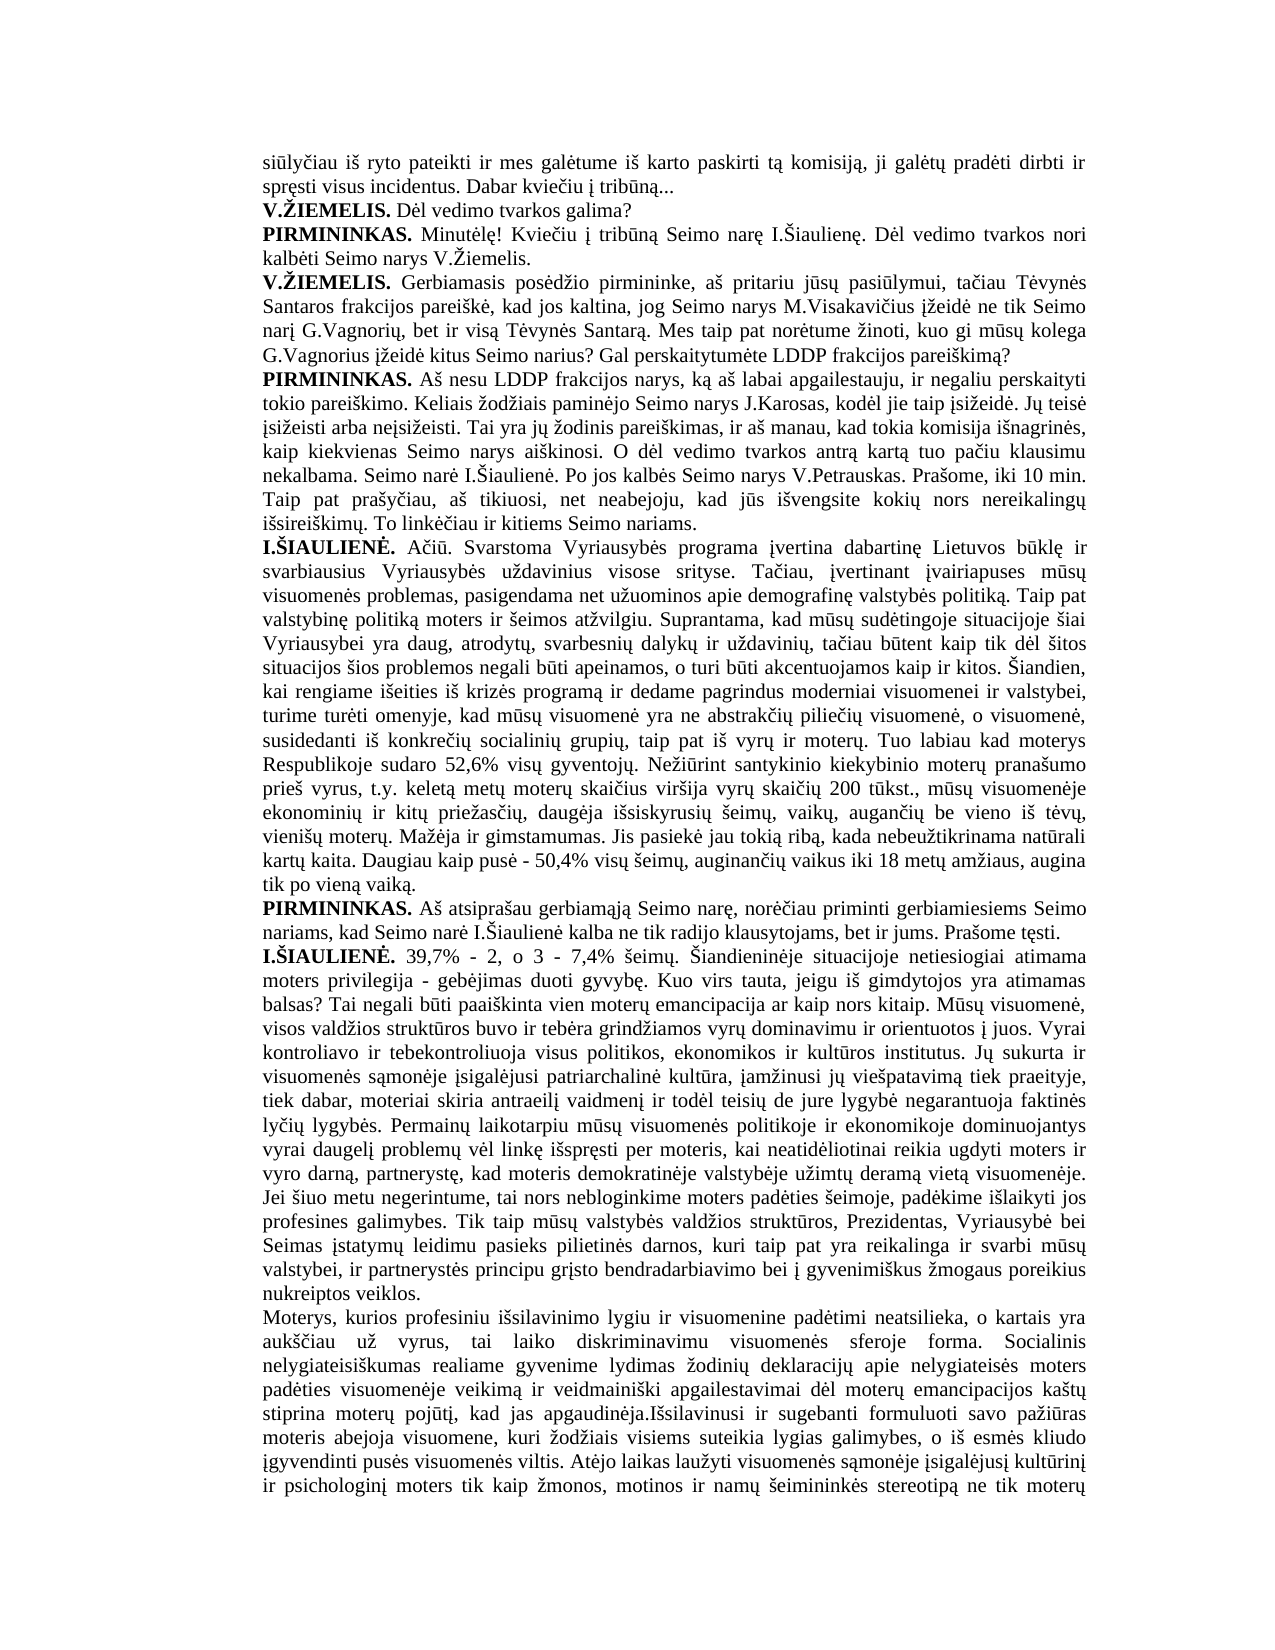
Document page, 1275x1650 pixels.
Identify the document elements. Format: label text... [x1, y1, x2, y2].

text V.ŽIEMELIS. Dėl vedimo tvarkos galima? [262, 198, 1087, 222]
text I.ŠIAULIENĖ. Ačiū. Svarstoma Vyriausybės programa įvertina dabartinę Lietuvos būklę ir svarbiausius Vyriausybės uždavinius visose srityse. Tačiau, įvertinant įvairiapuses mūsų visuomenės problemas, pasigendama net užuominos apie demografinę valstybės politiką. Taip pat valstybinę politiką moters ir šeimos atžvilgiu. Suprantama, kad mūsų sudėtingoje situacijoje šiai Vyriausybei yra daug, atrodytų, svarbesnių dalykų ir uždavinių, tačiau būtent kaip tik dėl šitos situacijos šios problemos negali būti apeinamos, o turi būti akcentuojamos kaip ir kitos. Šiandien, kai rengiame išeities iš krizės programą ir dedame pagrindus moderniai visuomenei ir valstybei, turime turėti omenyje, kad mūsų visuomenė yra ne abstrakčių piliečių visuomenė, o visuomenė, susidedanti iš konkrečių socialinių grupių, taip pat iš vyrų ir moterų. Tuo labiau kad moterys Respublikoje sudaro 52,6% visų gyventojų. Nežiūrint santykinio kiekybinio moterų pranašumo prieš vyrus, t.y. keletą metų moterų skaičius viršija vyrų skaičių 200 tūkst., mūsų visuomenėje ekonominių ir kitų priežasčių, daugėja išsiskyrusių šeimų, vaikų, augančių be vieno iš tėvų, vienišų moterų. Mažėja ir gimstamumas. Jis pasiekė jau tokią ribą, kada nebeužtikrinama natūrali kartų kaita. Daugiau kaip pusė - 50,4% visų šeimų, auginančių vaikus iki 18 metų amžiaus, augina tik po vieną vaiką. [262, 535, 1087, 896]
text V.ŽIEMELIS. Gerbiamasis posėdžio pirmininke, aš pritariu jūsų pasiūlymui, tačiau Tėvynės Santaros frakcijos pareiškė, kad jos kaltina, jog Seimo narys M.Visakavičius įžeidė ne tik Seimo narį G.Vagnorių, bet ir visą Tėvynės Santarą. Mes taip pat norėtume žinoti, kuo gi mūsų kolega G.Vagnorius įžeidė kitus Seimo narius? Gal perskaitytumėte LDDP frakcijos pareiškimą? [262, 270, 1087, 367]
text Moterys, kurios profesiniu išsilavinimo lygiu ir visuomenine padėtimi neatsilieka, o kartais yra aukščiau už vyrus, tai laiko diskriminavimu visuomenės sferoje forma. Socialinis nelygiateisiškumas realiame gyvenime lydimas žodinių deklaracijų apie nelygiateisės moters padėties visuomenėje veikimą ir veidmainiški apgailestavimai dėl moterų emancipacijos kaštų stiprina moterų pojūtį, kad jas apgaudinėja.Išsilavinusi ir sugebanti formuluoti savo pažiūras moteris abejoja visuomene, kuri žodžiais visiems suteikia lygias galimybes, o iš esmės kliudo įgyvendinti pusės visuomenės viltis. Atėjo laikas laužyti visuomenės sąmonėje įsigalėjusį kultūrinį ir psichologinį moters tik kaip žmonos, motinos ir namų šeimininkės stereotipą ne tik moterų [262, 1305, 1087, 1497]
text siūlyčiau iš ryto pateikti ir mes galėtume iš karto paskirti tą komisiją, ji galėtų pradėti dirbti ir spręsti visus incidentus. Dabar kviečiu į tribūną... [262, 150, 1087, 198]
text PIRMININKAS. Minutėlę! Kviečiu į tribūną Seimo narę I.Šiaulienę. Dėl vedimo tvarkos nori kalbėti Seimo narys V.Žiemelis. [262, 222, 1087, 270]
text I.ŠIAULIENĖ. 39,7% - 2, o 3 - 7,4% šeimų. Šiandieninėje situacijoje netiesiogiai atimama moters privilegija - gebėjimas duoti gyvybę. Kuo virs tauta, jeigu iš gimdytojos yra atimamas balsas? Tai negali būti paaiškinta vien moterų emancipacija ar kaip nors kitaip. Mūsų visuomenė, visos valdžios struktūros buvo ir tebėra grindžiamos vyrų dominavimu ir orientuotos į juos. Vyrai kontroliavo ir tebekontroliuoja visus politikos, ekonomikos ir kultūros institutus. Jų sukurta ir visuomenės sąmonėje įsigalėjusi patriarchalinė kultūra, įamžinusi jų viešpatavimą tiek praeityje, tiek dabar, moteriai skiria antraeilį vaidmenį ir todėl teisių de jure lygybė negarantuoja faktinės lyčių lygybės. Permainų laikotarpiu mūsų visuomenės politikoje ir ekonomikoje dominuojantys vyrai daugelį problemų vėl linkę išspręsti per moteris, kai neatidėliotinai reikia ugdyti moters ir vyro darną, partnerystę, kad moteris demokratinėje valstybėje užimtų deramą vietą visuomenėje. Jei šiuo metu negerintume, tai nors nebloginkime moters padėties šeimoje, padėkime išlaikyti jos profesines galimybes. Tik taip mūsų valstybės valdžios struktūros, Prezidentas, Vyriausybė bei Seimas įstatymų leidimu pasieks pilietinės darnos, kuri taip pat yra reikalinga ir svarbi mūsų valstybei, ir partnerystės principu grįsto bendradarbiavimo bei į gyvenimiškus žmogaus poreikius nukreiptos veiklos. [262, 944, 1087, 1305]
text PIRMININKAS. Aš nesu LDDP frakcijos narys, ką aš labai apgailestauju, ir negaliu perskaityti tokio pareiškimo. Keliais žodžiais paminėjo Seimo narys J.Karosas, kodėl jie taip įsižeidė. Jų teisė įsižeisti arba neįsižeisti. Tai yra jų žodinis pareiškimas, ir aš manau, kad tokia komisija išnagrinės, kaip kiekvienas Seimo narys aiškinosi. O dėl vedimo tvarkos antrą kartą tuo pačiu klausimu nekalbama. Seimo narė I.Šiaulienė. Po jos kalbės Seimo narys V.Petrauskas. Prašome, iki 10 min. Taip pat prašyčiau, aš tikiuosi, net neabejoju, kad jūs išvengsite kokių nors nereikalingų išsireiškimų. To linkėčiau ir kitiems Seimo nariams. [262, 367, 1087, 535]
text PIRMININKAS. Aš atsiprašau gerbiamąją Seimo narę, norėčiau priminti gerbiamiesiems Seimo nariams, kad Seimo narė I.Šiaulienė kalba ne tik radijo klausytojams, bet ir jums. Prašome tęsti. [262, 896, 1087, 944]
